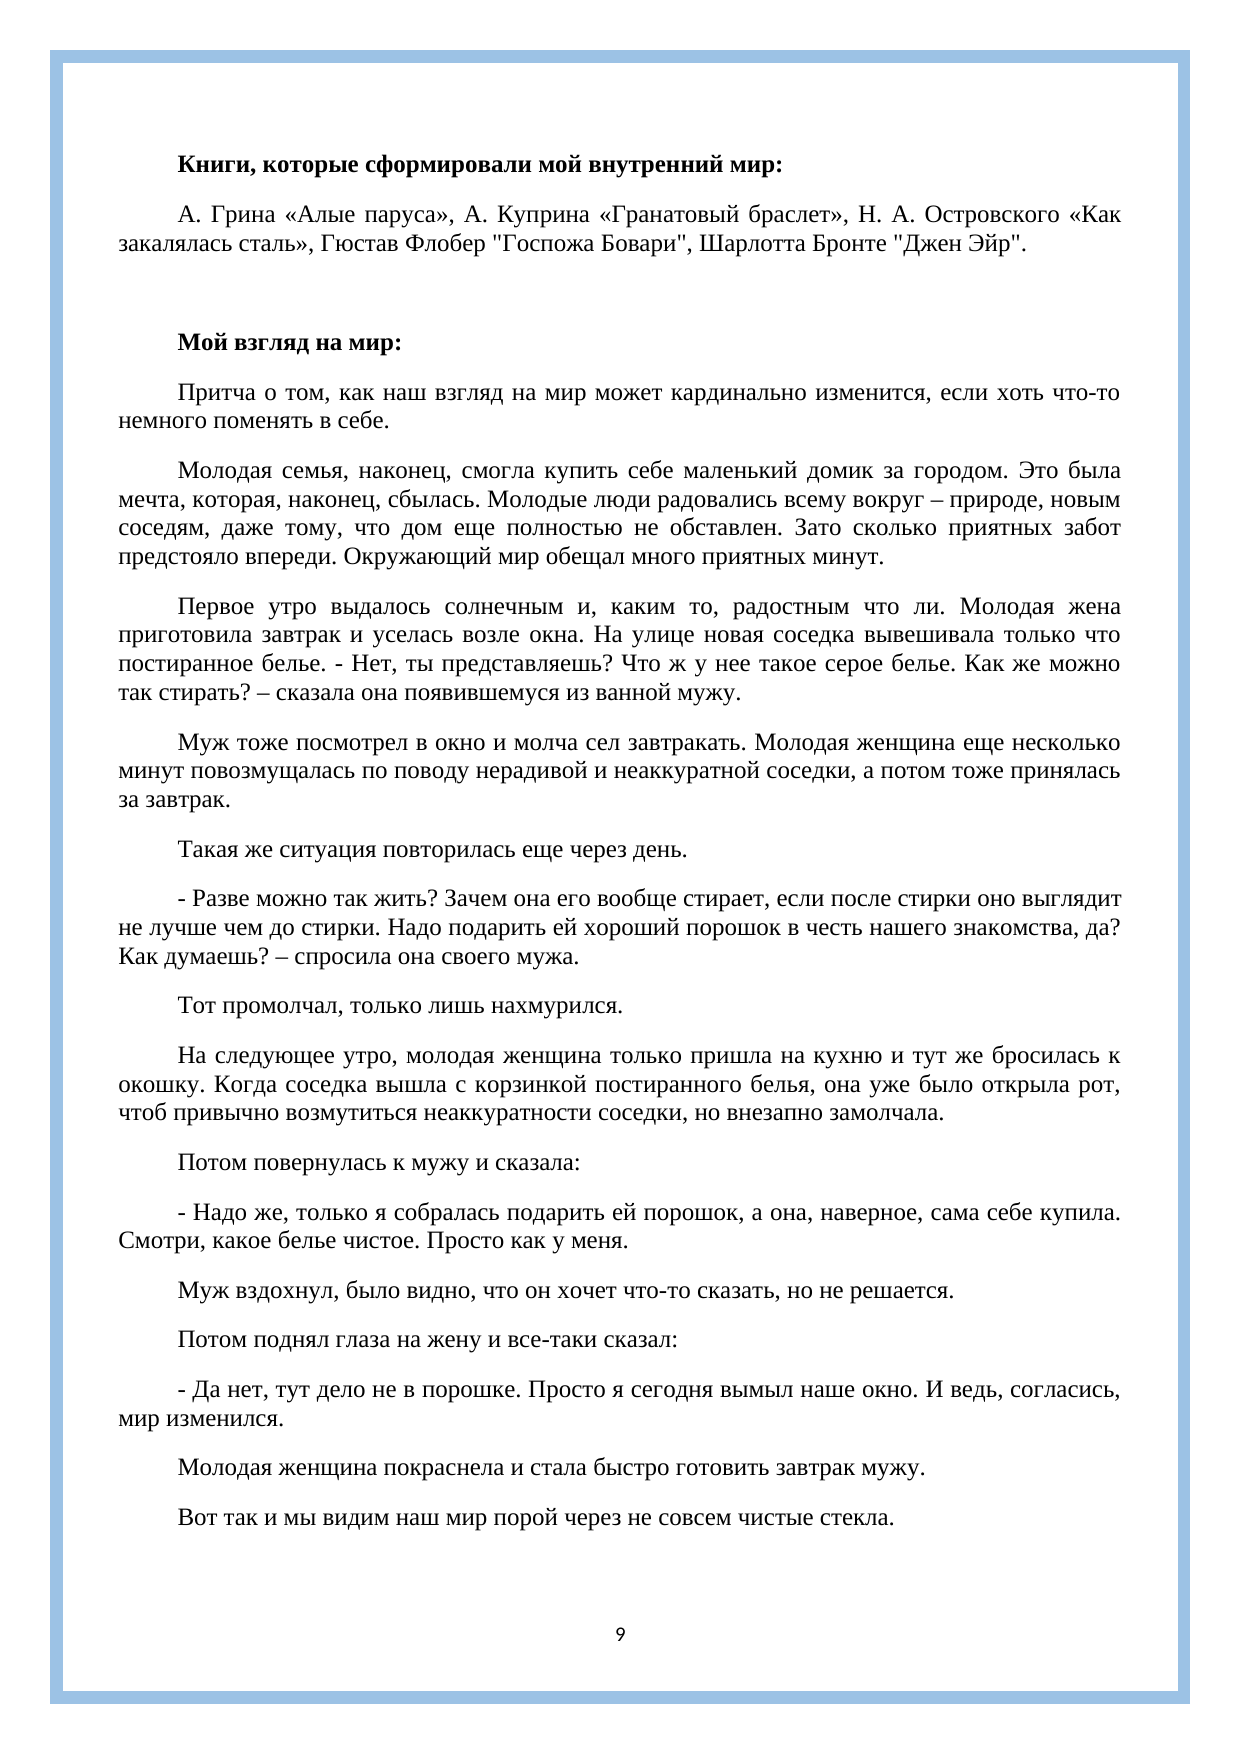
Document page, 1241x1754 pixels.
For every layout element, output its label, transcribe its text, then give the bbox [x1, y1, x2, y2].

text Потом повернулась к мужу и сказала: [118, 1147, 1122, 1176]
text Такая же ситуация повторилась еще через день. [118, 834, 1122, 862]
text - Надо же, только я собралась подарить ей порошок, а она, наверное, сама себе купила. Смотри, какое белье чистое. Просто как у меня. [118, 1197, 1122, 1254]
text Тот промолчал, только лишь нахмурился. [118, 990, 1122, 1019]
text А. Грина «Алые паруса», А. Куприна «Гранатовый браслет», Н. А. Островского «Как закалялась сталь», Гюстав Флобер "Госпожа Бовари", Шарлотта Бронте "Джен Эйр". [118, 199, 1122, 257]
text Мой взгляд на мир: [118, 327, 1122, 356]
text Вот так и мы видим наш мир порой через не совсем чистые стекла. [118, 1502, 1122, 1531]
text Молодая женщина покраснела и стала быстро готовить завтрак мужу. [118, 1452, 1122, 1481]
text Муж вздохнул, было видно, что он хочет что-то сказать, но не решается. [118, 1275, 1122, 1304]
text На следующее утро, молодая женщина только пришла на кухню и тут же бросилась к окошку. Когда соседка вышла с корзинкой постиранного белья, она уже было открыла рот, чтоб привычно возмутиться неаккуратности соседки, но внезапно замолчала. [118, 1040, 1122, 1126]
text - Разве можно так жить? Зачем она его вообще стирает, если после стирки оно выглядит не лучше чем до стирки. Надо подарить ей хороший порошок в честь нашего знакомства, да? Как думаешь? – спросила она своего мужа. [118, 883, 1122, 969]
text Потом поднял глаза на жену и все-таки сказал: [118, 1324, 1122, 1353]
text Книги, которые сформировали мой внутренний мир: [118, 149, 1122, 178]
text - Да нет, тут дело не в порошке. Просто я сегодня вымыл наше окно. И ведь, согласись, мир изменился. [118, 1374, 1122, 1432]
text Притча о том, как наш взгляд на мир может кардинально изменится, если хоть что-то немного поменять в себе. [118, 377, 1122, 434]
text Муж тоже посмотрел в окно и молча сел завтракать. Молодая женщина еще несколько минут повозмущалась по поводу нерадивой и неаккуратной соседки, а потом тоже принялась за завтрак. [118, 727, 1122, 813]
text Первое утро выдалось солнечным и, каким то, радостным что ли. Молодая жена приготовила завтрак и уселась возле окна. На улице новая соседка вывешивала только что постиранное белье. - Нет, ты представляешь? Что ж у нее такое серое белье. Как же можно так стирать? – сказала она появившемуся из ванной мужу. [118, 591, 1122, 706]
text Молодая семья, наконец, смогла купить себе маленький домик за городом. Это была мечта, которая, наконец, сбылась. Молодые люди радовались всему вокруг – природе, новым соседям, даже тому, что дом еще полностью не обставлен. Зато сколько приятных забот предстояло впереди. Окружающий мир обещал много приятных минут. [118, 455, 1122, 570]
